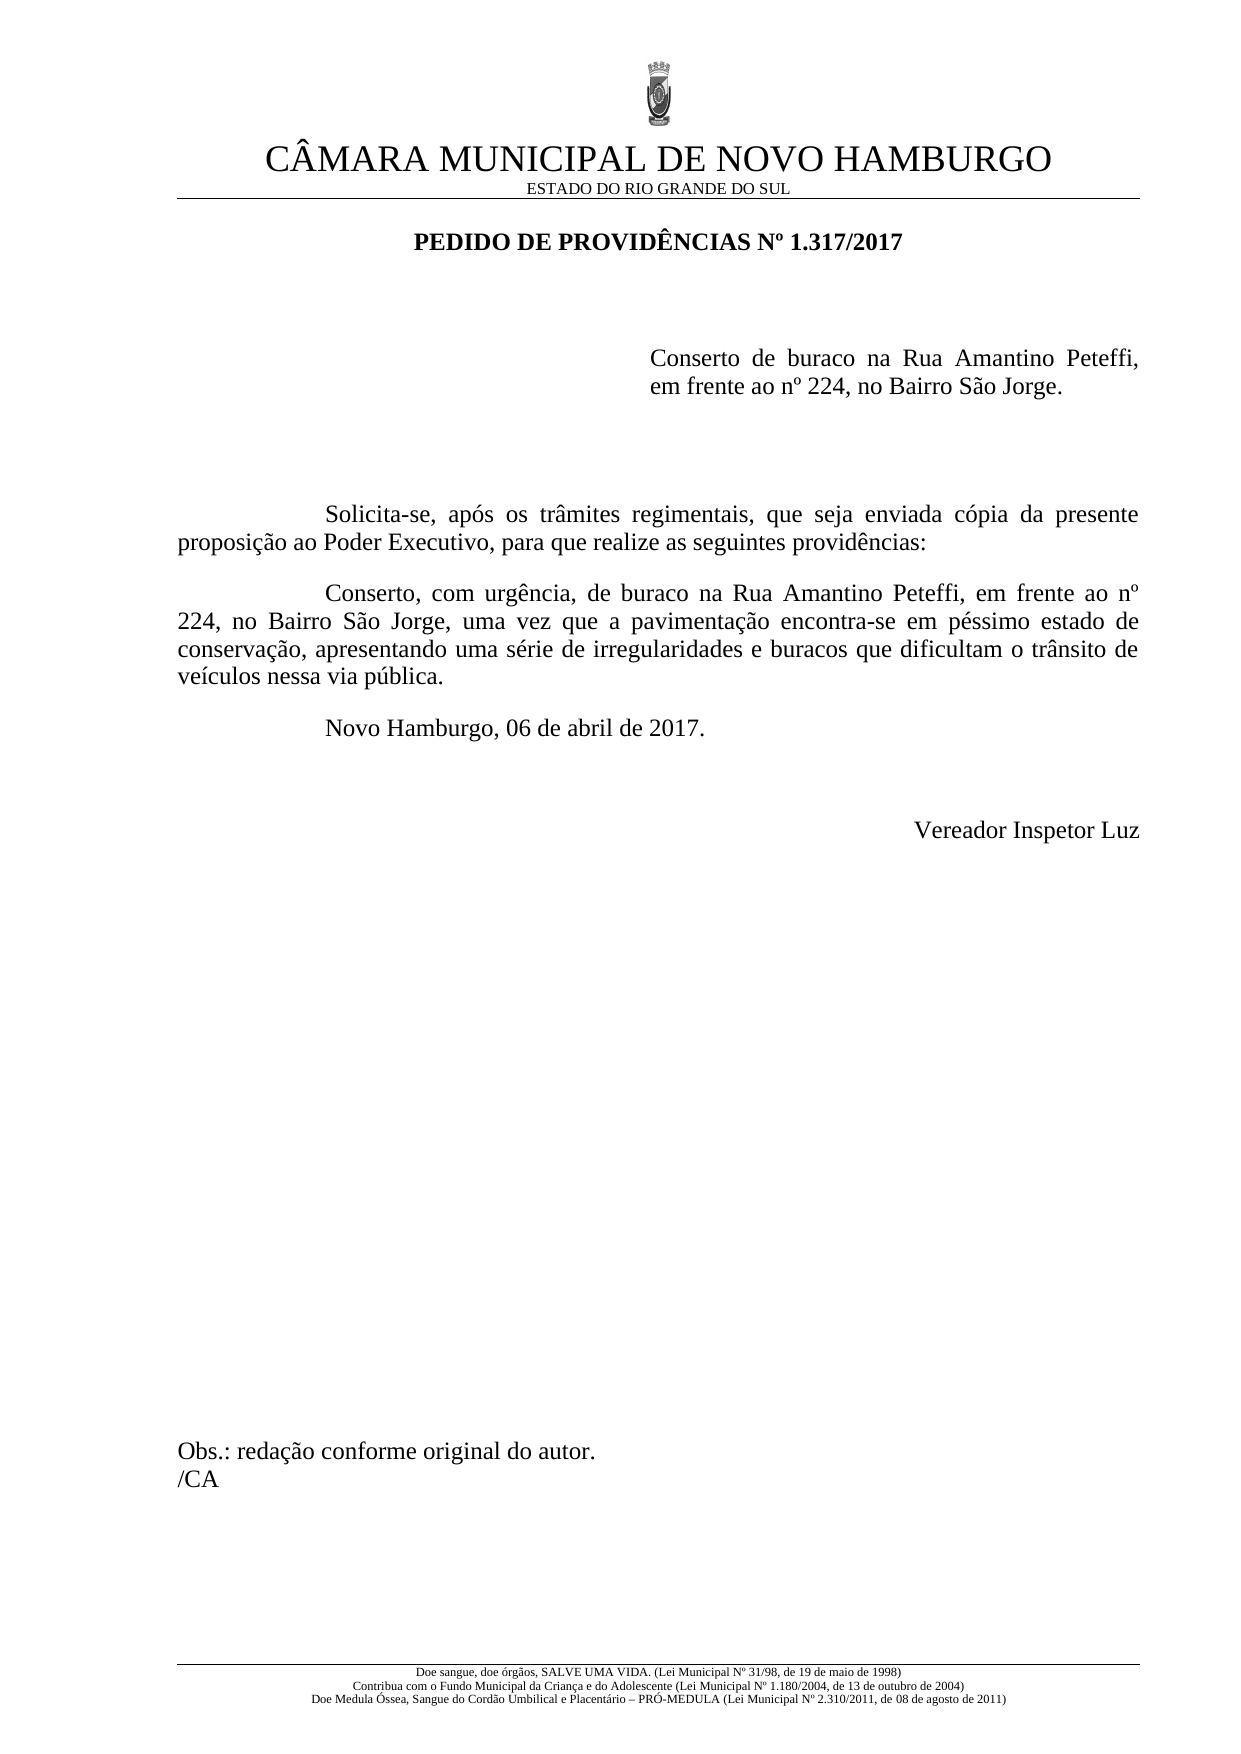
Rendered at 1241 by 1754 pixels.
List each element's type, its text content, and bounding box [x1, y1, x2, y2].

text Solicita-se, após os trâmites regimentais, que seja enviada cópia da presente proposição ao Poder Executivo, para que realize as seguintes providências: [177, 500, 1140, 556]
text Conserto, com urgência, de buraco na Rua Amantino Peteffi, em frente ao nº 224, no Bairro São Jorge, uma vez que a pavimentação encontra-se em péssimo estado de conservação, apresentando uma série de irregularidades e buracos que dificultam o trânsito de veículos nessa via pública. [177, 579, 1140, 690]
text /CA [177, 1465, 1140, 1493]
text Vereador Inspetor Luz [177, 816, 1140, 844]
text Conserto de buraco na Rua Amantino Peteffi, em frente ao nº 224, no Bairro São Jorge. [650, 344, 1140, 400]
text Novo Hamburgo, 06 de abril de 2017. [177, 714, 1140, 741]
text Obs.: redação conforme original do autor. [177, 1437, 1140, 1465]
text PEDIDO DE PROVIDÊNCIAS Nº 1.317/2017 [177, 228, 1140, 256]
